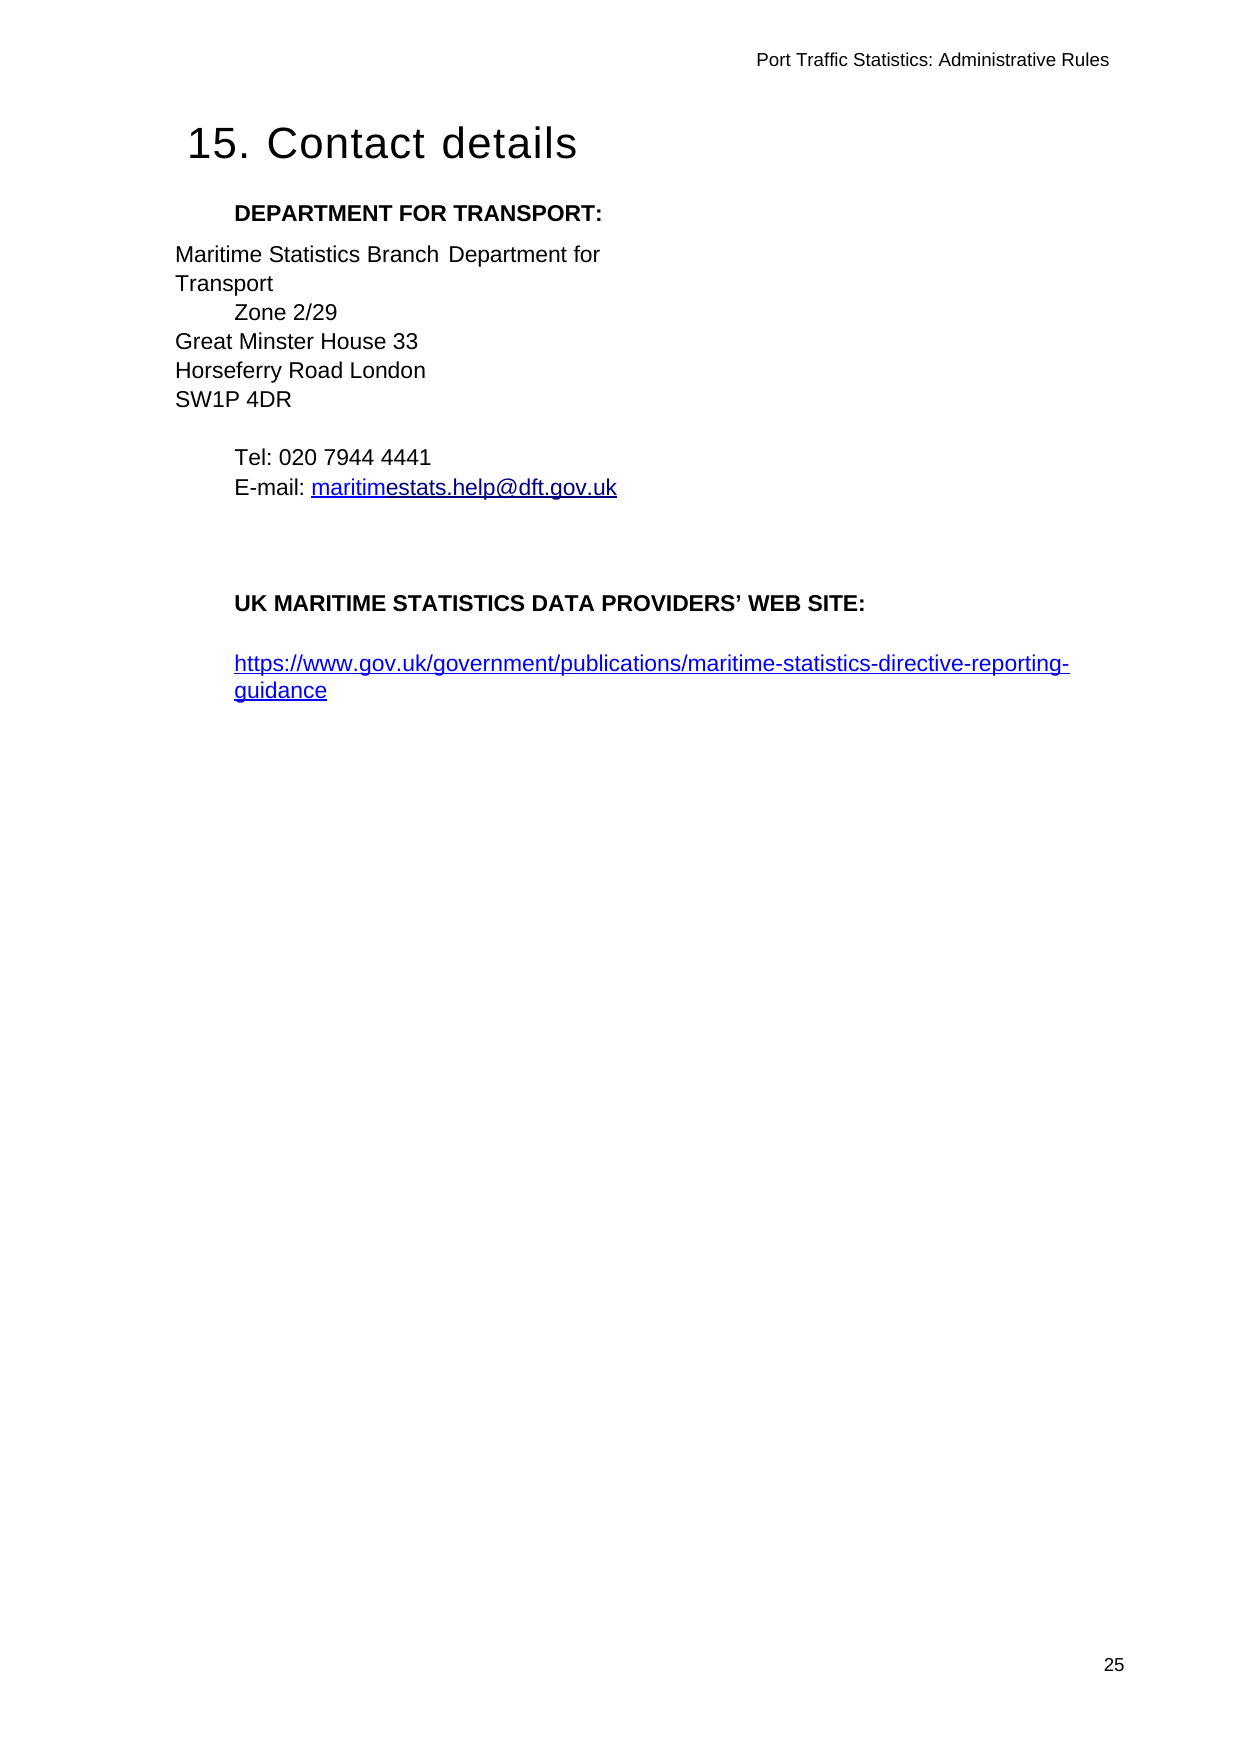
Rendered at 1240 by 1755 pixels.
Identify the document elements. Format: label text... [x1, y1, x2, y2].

text Great Minster House 33 Horseferry Road London SW1P 4DR [175, 328, 446, 412]
text Tel: 020 7944 4441 [234, 444, 1133, 471]
text https://www.gov.uk/government/publications/maritime-statistics-directive-reporting-guidance [234, 650, 1133, 703]
subtitle UK MARITIME STATISTICS DATA PROVIDERS’ WEB SITE: [234, 590, 1133, 617]
subtitle Contact details [187, 118, 1133, 168]
text Maritime Statistics Branch Department for Transport [175, 241, 608, 296]
text Zone 2/29 [234, 299, 1133, 326]
text E-mail: maritimestats.help@dft.gov.uk [234, 473, 1133, 500]
subtitle DEPARTMENT FOR TRANSPORT: [234, 199, 1133, 226]
